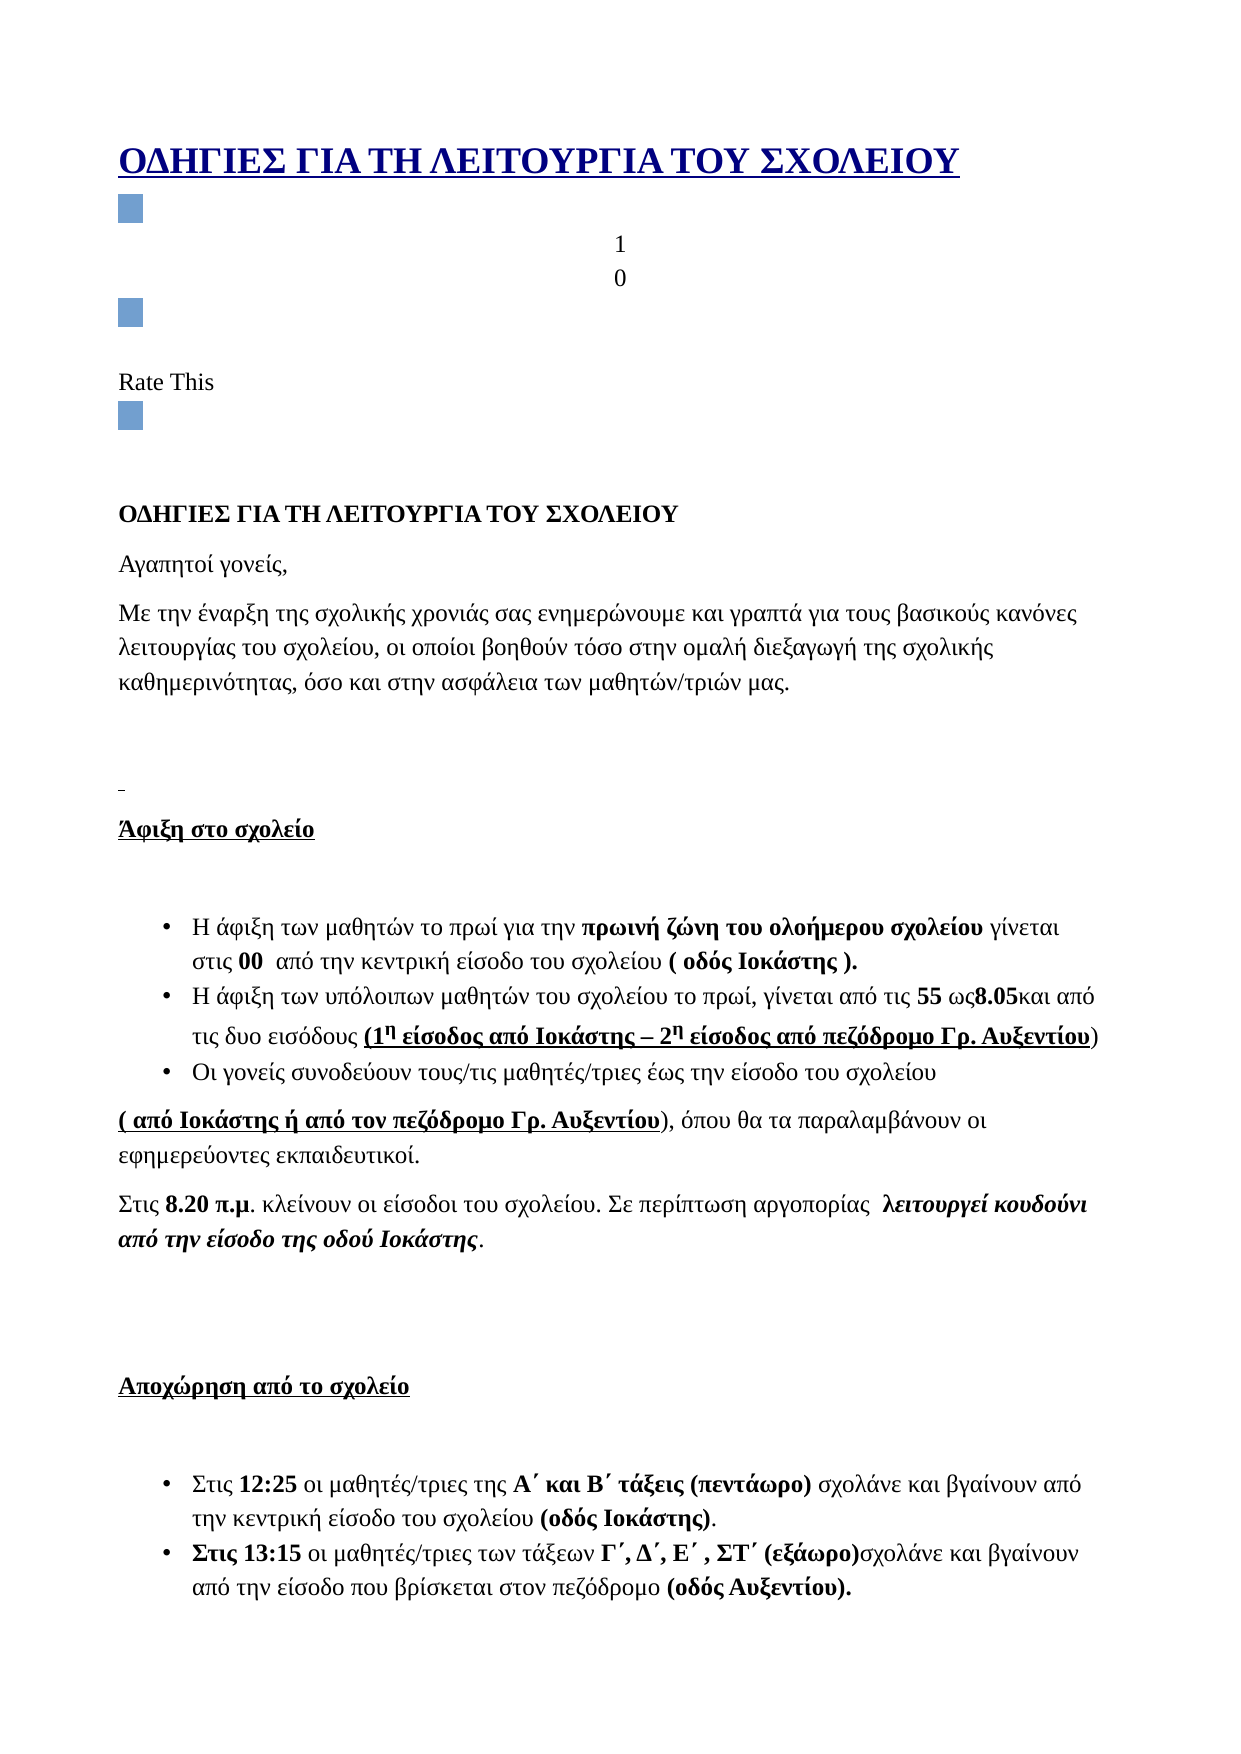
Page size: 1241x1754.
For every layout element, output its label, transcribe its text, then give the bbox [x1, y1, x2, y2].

text Αποχώρηση από το σχολείο [118, 1371, 1122, 1399]
text Στις 8.20 π.μ. κλείνουν οι είσοδοι του σχολείου. Σε περίπτωση αργοπορίας λειτουργεί κουδούνι από την είσοδο της οδού Ιοκάστης. [118, 1189, 1122, 1252]
text ΟΔΗΓΙΕΣ ΓΙΑ ΤΗ ΛΕΙΤΟΥΡΓΙΑ ΤΟΥ ΣΧΟΛΕΙΟΥ [118, 499, 1122, 528]
list Η άφιξη των υπόλοιπων μαθητών του σχολείου το πρωί, γίνεται από τις 55 ως8.05και από τις δυο εισόδους (1η είσοδος από Ιοκάστης – 2η είσοδος από πεζόδρομο Γρ. Αυξεντίου) [162, 981, 1122, 1050]
list Η άφιξη των μαθητών το πρωί για την πρωινή ζώνη του ολοήμερου σχολείου γίνεται στις 00 από την κεντρική είσοδο του σχολείου ( οδός Ιοκάστης ). [162, 912, 1122, 975]
text Rate This [118, 367, 1122, 396]
list Στις 12:25 οι μαθητές/τριες της Α΄ και Β΄ τάξεις (πεντάωρο) σχολάνε και βγαίνουν από την κεντρική είσοδο του σχολείου (οδός Ιοκάστης). [162, 1469, 1122, 1532]
text Άφιξη στο σχολείο [118, 814, 1122, 843]
text 0 [118, 263, 1122, 292]
list Στις 13:15 οι μαθητές/τριες των τάξεων Γ΄, Δ΄, Ε΄ , ΣΤ΄ (εξάωρο)σχολάνε και βγαίνουν από την είσοδο που βρίσκεται στον πεζόδρομο (οδός Αυξεντίου). [162, 1538, 1122, 1601]
text 1 [118, 229, 1122, 258]
text ( από Ιοκάστης ή από τον πεζόδρομο Γρ. Αυξεντίου), όπου θα τα παραλαμβάνουν οι εφημερεύοντες εκπαιδευτικοί. [118, 1106, 1122, 1169]
text Με την έναρξη της σχολικής χρονιάς σας ενημερώνουμε και γραπτά για τους βασικούς κανόνες λειτουργίας του σχολείου, oι οποίοι βοηθούν τόσο στην ομαλή διεξαγωγή της σχολικής καθημερινότητας, όσο και στην ασφάλεια των μαθητών/τριών μας. [118, 598, 1122, 695]
text Αγαπητοί γονείς, [118, 549, 1122, 577]
list Οι γονείς συνοδεύουν τους/τις μαθητές/τριες έως την είσοδο του σχολείου [162, 1057, 1122, 1085]
subtitle ΟΔΗΓΙΕΣ ΓΙΑ ΤΗ ΛΕΙΤΟΥΡΓΙΑ ΤΟΥ ΣΧΟΛΕΙΟΥ [118, 139, 1122, 182]
